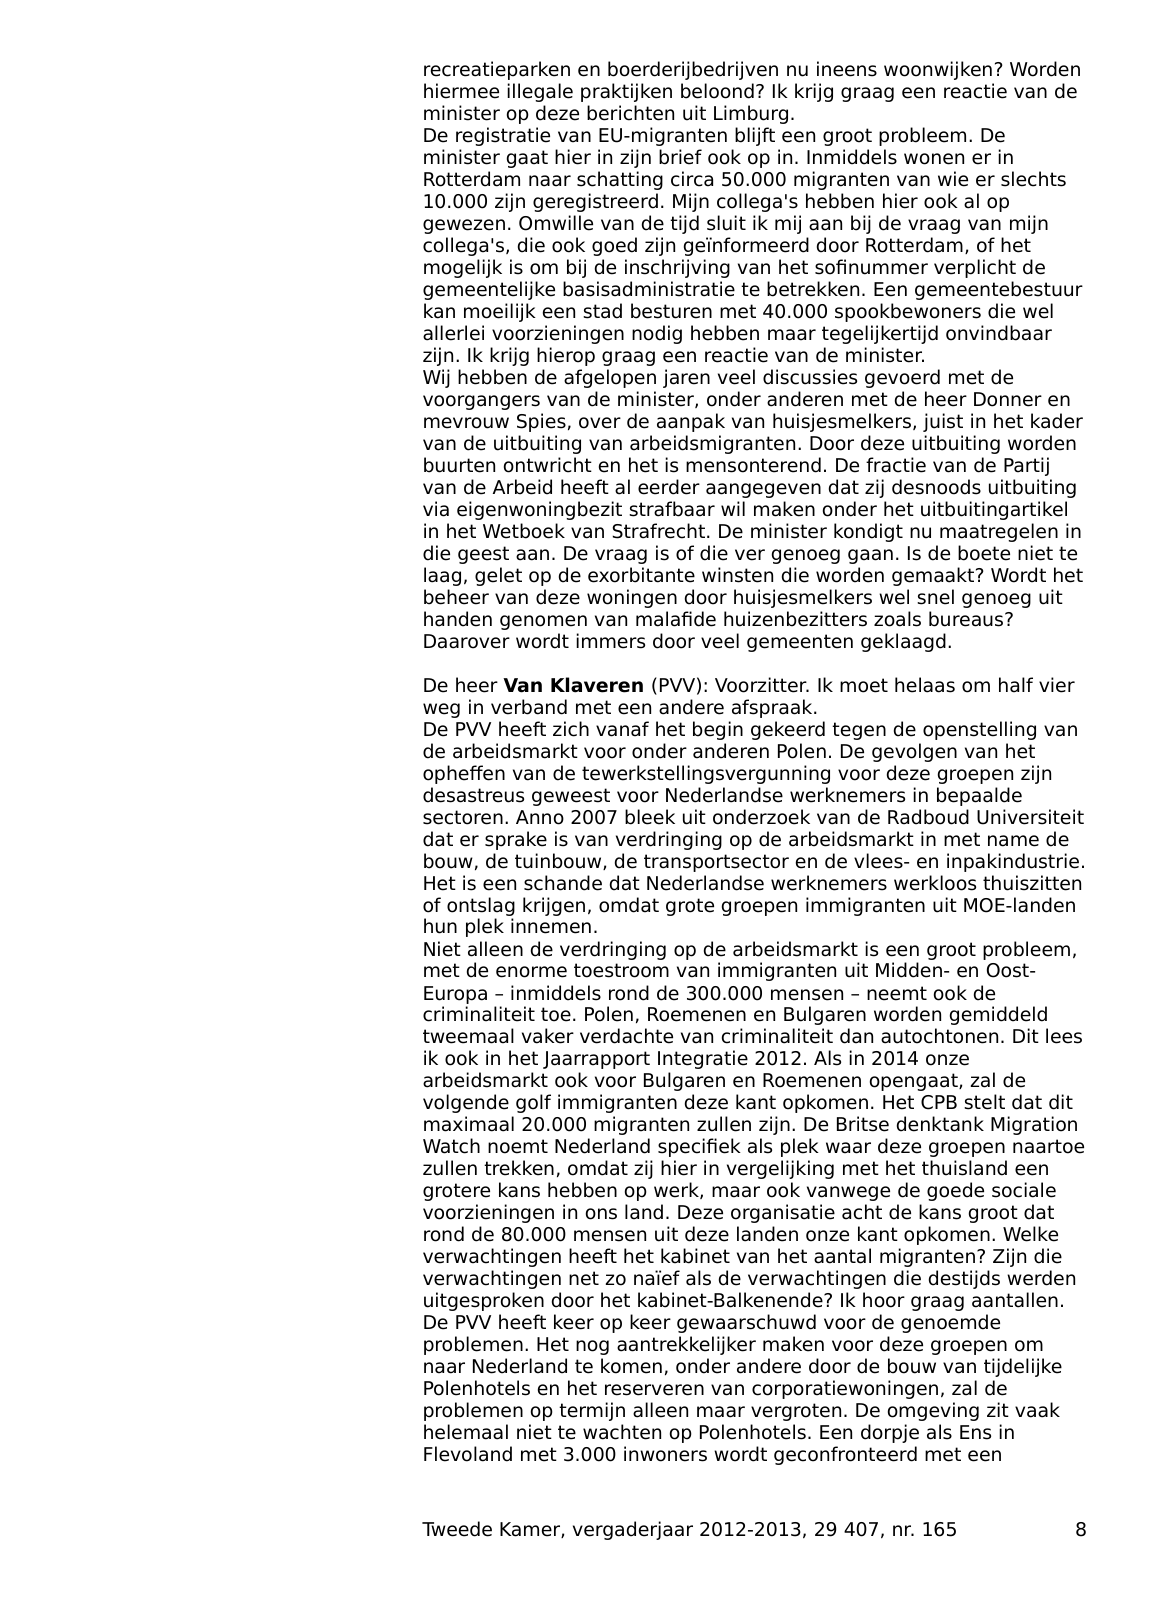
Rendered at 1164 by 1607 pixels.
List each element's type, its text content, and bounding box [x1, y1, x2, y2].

text Wij hebben de afgelopen jaren veel discussies gevoerd met de voorgangers van de minister, onder anderen met de heer Donner en mevrouw Spies, over de aanpak van huisjesmelkers, juist in het kader van de uitbuiting van arbeidsmigranten. Door deze uitbuiting worden buurten ontwricht en het is mensonterend. De fractie van de Partij van de Arbeid heeft al eerder aangegeven dat zij desnoods uitbuiting via eigenwoningbezit strafbaar wil maken onder het uitbuitingartikel in het Wetboek van Strafrecht. De minister kondigt nu maatregelen in die geest aan. De vraag is of die ver genoeg gaan. Is de boete niet te laag, gelet op de exorbitante winsten die worden gemaakt? Wordt het beheer van deze woningen door huisjesmelkers wel snel genoeg uit handen genomen van malafide huizenbezitters zoals bureaus? Daarover wordt immers door veel gemeenten geklaagd. [422, 367, 1087, 652]
text De PVV heeft keer op keer gewaarschuwd voor de genoemde problemen. Het nog aantrekkelijker maken voor deze groepen om naar Nederland te komen, onder andere door de bouw van tijdelijke Polenhotels en het reserveren van corporatiewoningen, zal de problemen op termijn alleen maar vergroten. De omgeving zit vaak helemaal niet te wachten op Polenhotels. Een dorpje als Ens in Flevoland met 3.000 inwoners wordt geconfronteerd met een [422, 1312, 1087, 1466]
text De registratie van EU-migranten blijft een groot probleem. De minister gaat hier in zijn brief ook op in. Inmiddels wonen er in Rotterdam naar schatting circa 50.000 migranten van wie er slechts 10.000 zijn geregistreerd. Mijn collega's hebben hier ook al op gewezen. Omwille van de tijd sluit ik mij aan bij de vraag van mijn collega's, die ook goed zijn geïnformeerd door Rotterdam, of het mogelijk is om bij de inschrijving van het sofinummer verplicht de gemeentelijke basisadministratie te betrekken. Een gemeentebestuur kan moeilijk een stad besturen met 40.000 spookbewoners die wel allerlei voorzieningen nodig hebben maar tegelijkertijd onvindbaar zijn. Ik krijg hierop graag een reactie van de minister. [422, 125, 1087, 367]
text De PVV heeft zich vanaf het begin gekeerd tegen de openstelling van de arbeidsmarkt voor onder anderen Polen. De gevolgen van het opheffen van de tewerkstellingsvergunning voor deze groepen zijn desastreus geweest voor Nederlandse werknemers in bepaalde sectoren. Anno 2007 bleek uit onderzoek van de Radboud Universiteit dat er sprake is van verdringing op de arbeidsmarkt in met name de bouw, de tuinbouw, de transportsector en de vlees- en inpakindustrie. Het is een schande dat Nederlandse werknemers werkloos thuiszitten of ontslag krijgen, omdat grote groepen immigranten uit MOE-landen hun plek innemen. [422, 719, 1087, 938]
text Niet alleen de verdringing op de arbeidsmarkt is een groot probleem, met de enorme toestroom van immigranten uit Midden- en Oost-Europa – inmiddels rond de 300.000 mensen – neemt ook de criminaliteit toe. Polen, Roemenen en Bulgaren worden gemiddeld tweemaal vaker verdachte van criminaliteit dan autochtonen. Dit lees ik ook in het Jaarrapport Integratie 2012. Als in 2014 onze arbeidsmarkt ook voor Bulgaren en Roemenen opengaat, zal de volgende golf immigranten deze kant opkomen. Het CPB stelt dat dit maximaal 20.000 migranten zullen zijn. De Britse denktank Migration Watch noemt Nederland specifiek als plek waar deze groepen naartoe zullen trekken, omdat zij hier in vergelijking met het thuisland een grotere kans hebben op werk, maar ook vanwege de goede sociale voorzieningen in ons land. Deze organisatie acht de kans groot dat rond de 80.000 mensen uit deze landen onze kant opkomen. Welke verwachtingen heeft het kabinet van het aantal migranten? Zijn die verwachtingen net zo naïef als de verwachtingen die destijds werden uitgesproken door het kabinet-Balkenende? Ik hoor graag aantallen. [422, 938, 1087, 1312]
text recreatieparken en boerderijbedrijven nu ineens woonwijken? Worden hiermee illegale praktijken beloond? Ik krijg graag een reactie van de minister op deze berichten uit Limburg. [422, 59, 1087, 125]
text De heer Van Klaveren (PVV): Voorzitter. Ik moet helaas om half vier weg in verband met een andere afspraak. [422, 675, 1087, 719]
